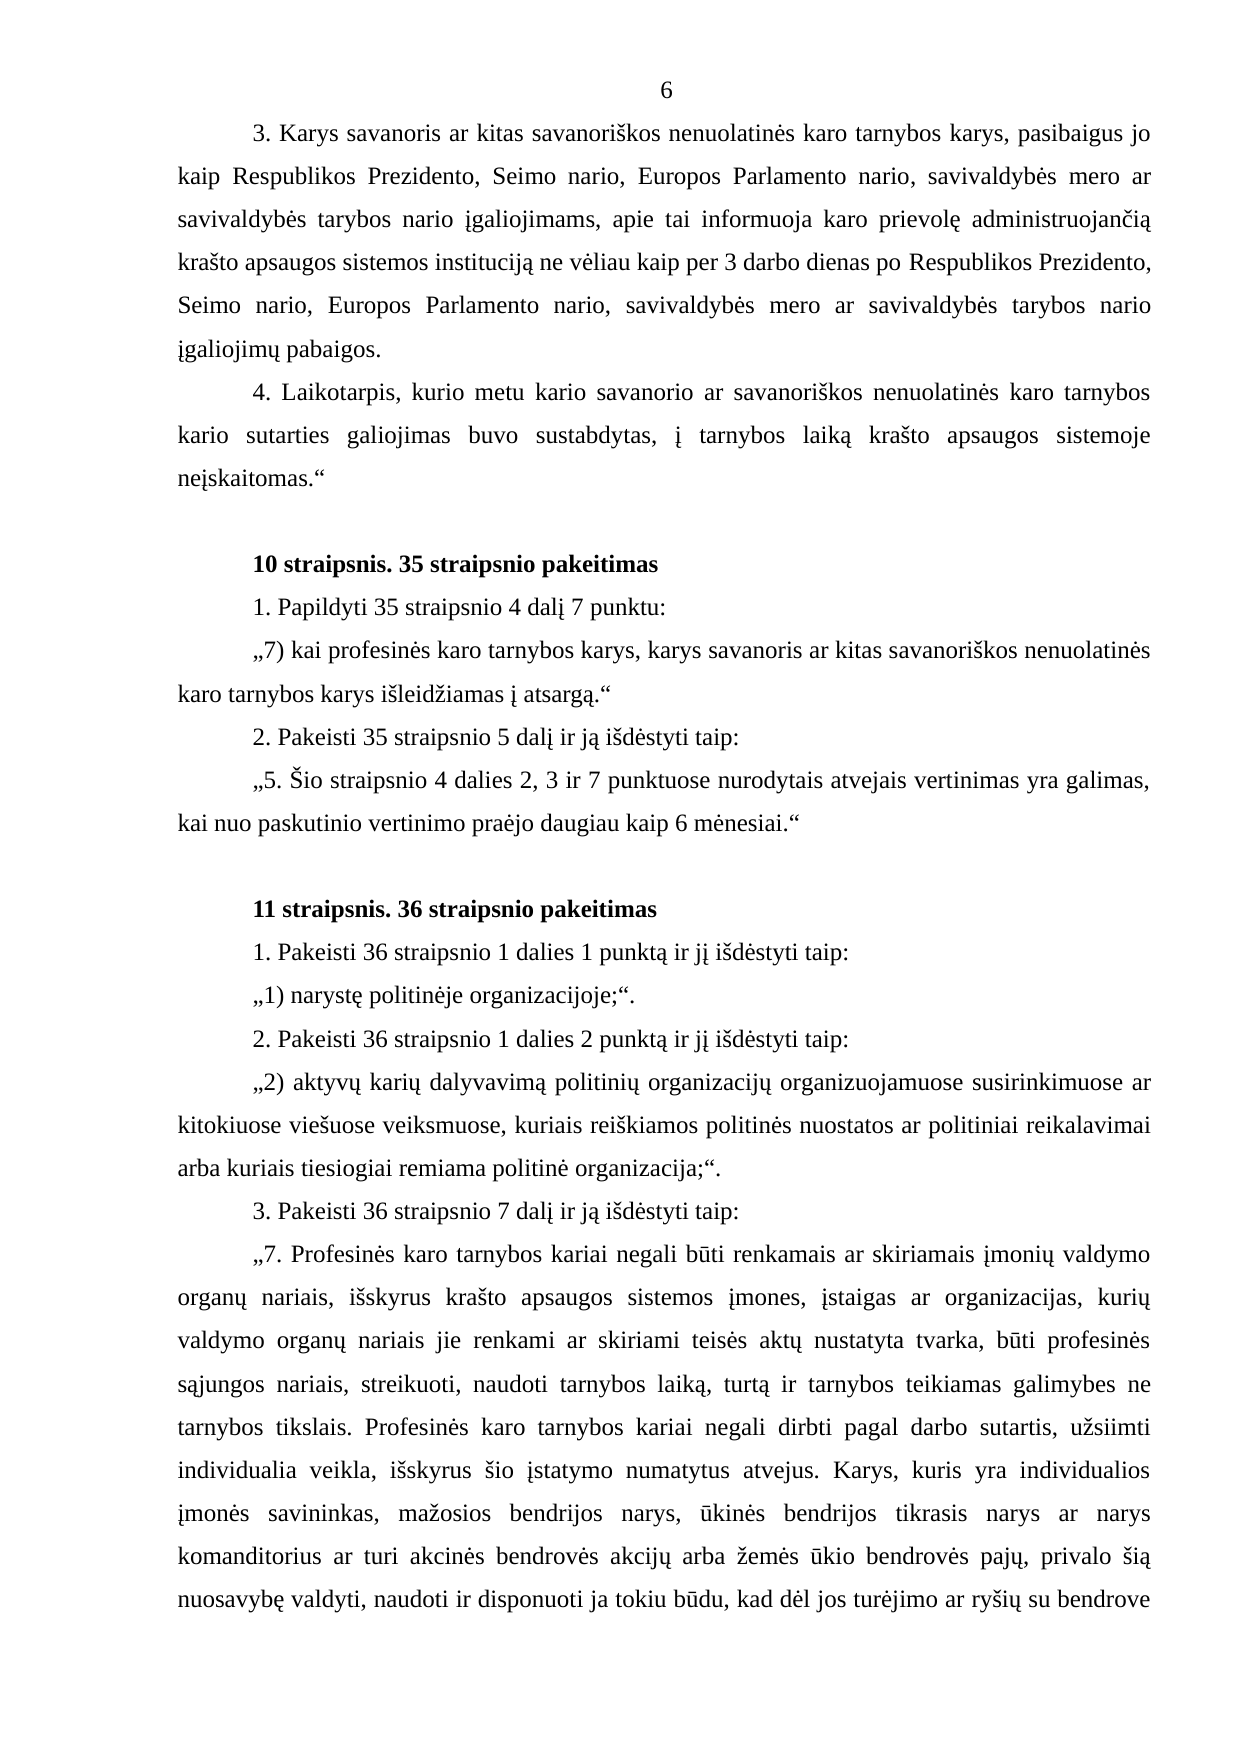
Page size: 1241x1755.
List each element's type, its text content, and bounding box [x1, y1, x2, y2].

text „5. Šio straipsnio 4 dalies 2, 3 ir 7 punktuose nurodytais atvejais vertinimas yra galimas, kai nuo paskutinio vertinimo praėjo daugiau kaip 6 mėnesiai.“ [177, 765, 1152, 837]
text 11 straipsnis. 36 straipsnio pakeitimas [177, 894, 1152, 923]
text „7. Profesinės karo tarnybos kariai negali būti renkamais ar skiriamais įmonių valdymo organų nariais, išskyrus krašto apsaugos sistemos įmones, įstaigas ar organizacijas, kurių valdymo organų nariais jie renkami ar skiriami teisės aktų nustatyta tvarka, būti profesinės sąjungos nariais, streikuoti, naudoti tarnybos laiką, turtą ir tarnybos teikiamas galimybes ne tarnybos tikslais. Profesinės karo tarnybos kariai negali dirbti pagal darbo sutartis, užsiimti individualia veikla, išskyrus šio įstatymo numatytus atvejus. Karys, kuris yra individualios įmonės savininkas, mažosios bendrijos narys, ūkinės bendrijos tikrasis narys ar narys komanditorius ar turi akcinės bendrovės akcijų arba žemės ūkio bendrovės pajų, privalo šią nuosavybę valdyti, naudoti ir disponuoti ja tokiu būdu, kad dėl jos turėjimo ar ryšių su bendrove [177, 1239, 1152, 1613]
text 10 straipsnis. 35 straipsnio pakeitimas [177, 549, 1152, 578]
text 3. Karys savanoris ar kitas savanoriškos nenuolatinės karo tarnybos karys, pasibaigus jo kaip Respublikos Prezidento, Seimo nario, Europos Parlamento nario, savivaldybės mero ar savivaldybės tarybos nario įgaliojimams, apie tai informuoja karo prievolę administruojančią krašto apsaugos sistemos instituciją ne vėliau kaip per 3 darbo dienas po Respublikos Prezidento, Seimo nario, Europos Parlamento nario, savivaldybės mero ar savivaldybės tarybos nario įgaliojimų pabaigos. [177, 118, 1152, 362]
text „1) narystę politinėje organizacijoje;“. [177, 981, 1152, 1009]
text 1. Pakeisti 36 straipsnio 1 dalies 1 punktą ir jį išdėstyti taip: [177, 937, 1152, 966]
text 2. Pakeisti 36 straipsnio 1 dalies 2 punktą ir jį išdėstyti taip: [177, 1024, 1152, 1052]
text „2) aktyvų karių dalyvavimą politinių organizacijų organizuojamuose susirinkimuose ar kitokiuose viešuose veiksmuose, kuriais reiškiamos politinės nuostatos ar politiniai reikalavimai arba kuriais tiesiogiai remiama politinė organizacija;“. [177, 1067, 1152, 1182]
text 4. Laikotarpis, kurio metu kario savanorio ar savanoriškos nenuolatinės karo tarnybos kario sutarties galiojimas buvo sustabdytas, į tarnybos laiką krašto apsaugos sistemoje neįskaitomas.“ [177, 377, 1152, 492]
text 1. Papildyti 35 straipsnio 4 dalį 7 punktu: [177, 592, 1152, 621]
text 2. Pakeisti 35 straipsnio 5 dalį ir ją išdėstyti taip: [177, 722, 1152, 751]
text 3. Pakeisti 36 straipsnio 7 dalį ir ją išdėstyti taip: [177, 1196, 1152, 1225]
text „7) kai profesinės karo tarnybos karys, karys savanoris ar kitas savanoriškos nenuolatinės karo tarnybos karys išleidžiamas į atsargą.“ [177, 636, 1152, 707]
